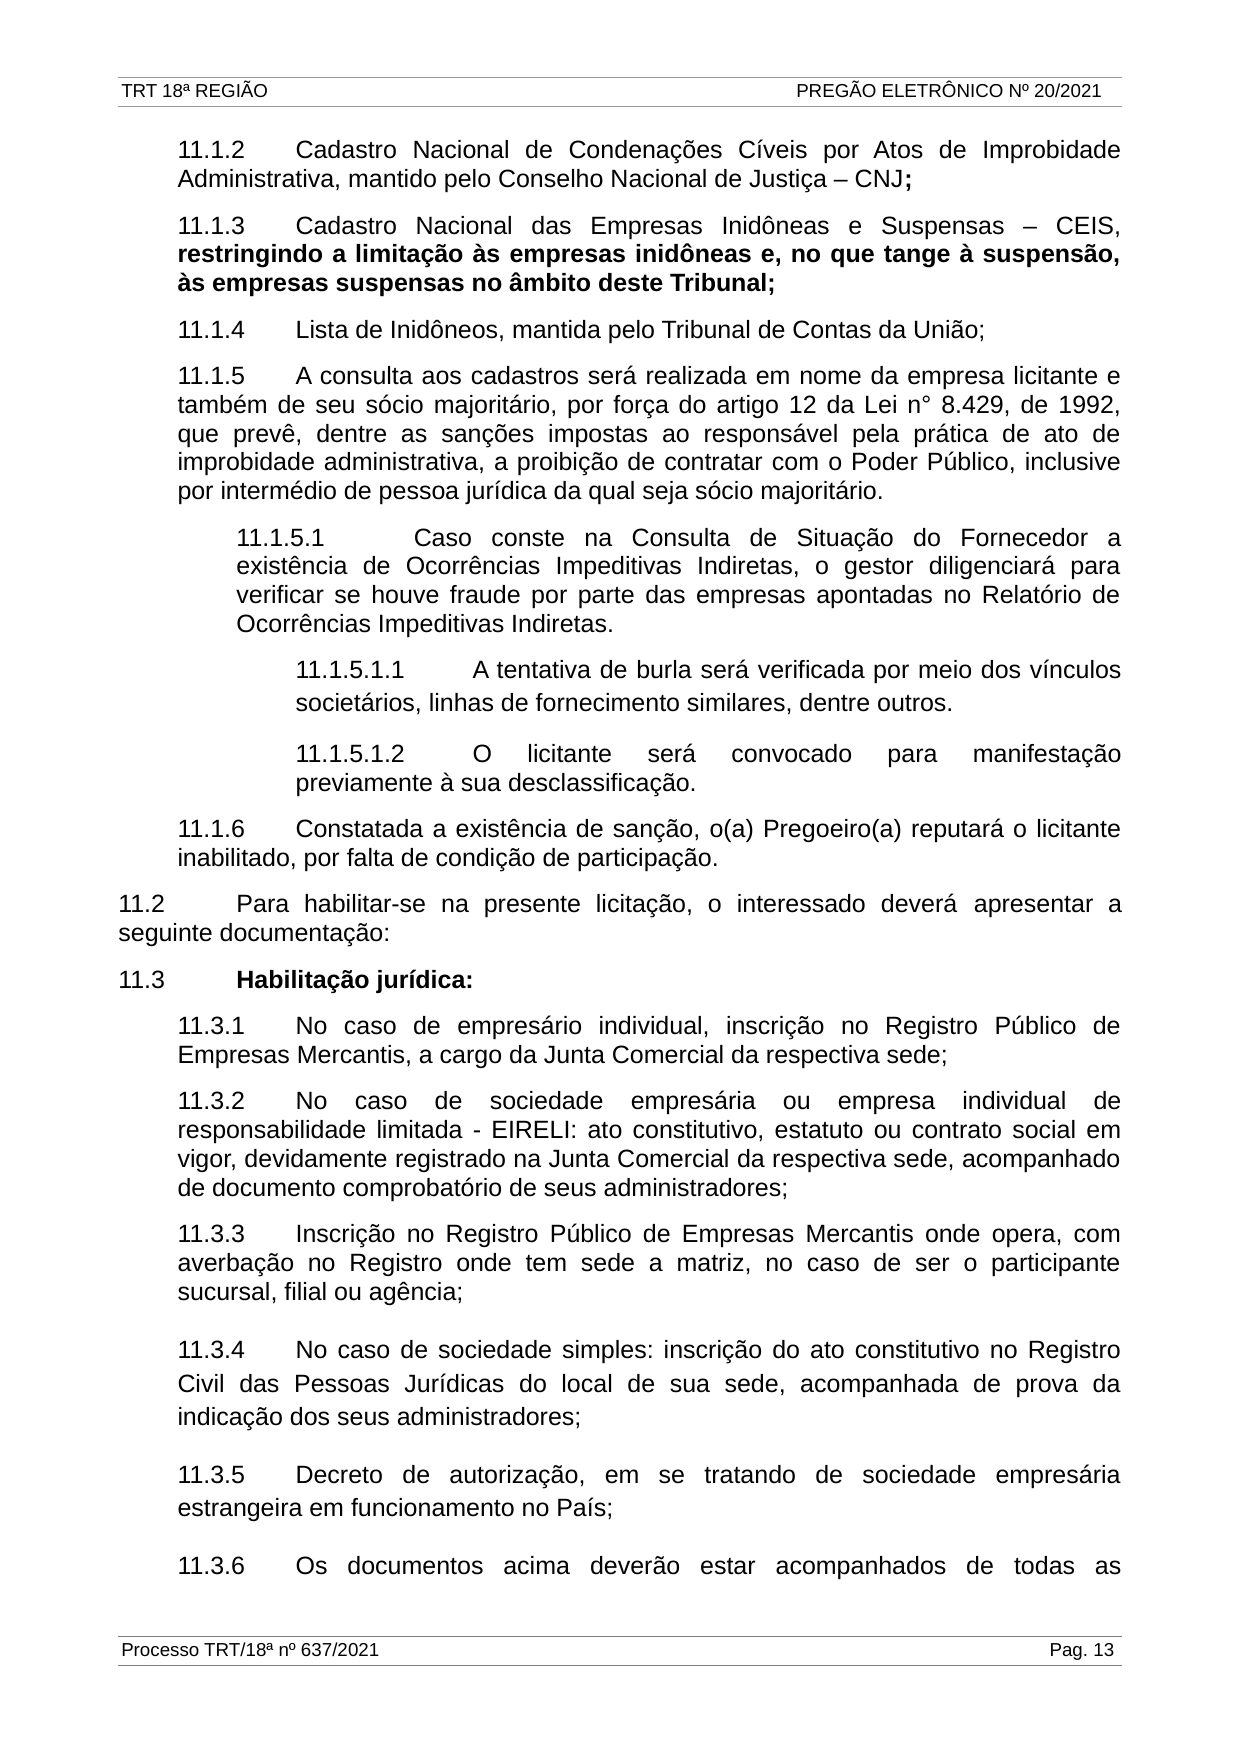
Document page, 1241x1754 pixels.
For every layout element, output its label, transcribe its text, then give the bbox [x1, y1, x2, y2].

text 11.2 Para habilitar-se na presente licitação, o interessado deverá apresentar a seguinte documentação: [118, 889, 1122, 947]
text 11.1.5.1 Caso conste na Consulta de Situação do Fornecedor a existência de Ocorrências Impeditivas Indiretas, o gestor diligenciará para verificar se houve fraude por parte das empresas apontadas no Relatório de Ocorrências Impeditivas Indiretas. [236, 523, 1122, 638]
list 11.3.4 No caso de sociedade simples: inscrição do ato constitutivo no Registro Civil das Pessoas Jurídicas do local de sua sede, acompanhada de prova da indicação dos seus administradores; [177, 1336, 1122, 1430]
text 11.1.5 A consulta aos cadastros será realizada em nome da empresa licitante e também de seu sócio majoritário, por força do artigo 12 da Lei n° 8.429, de 1992, que prevê, dentre as sanções impostas ao responsável pela prática de ato de improbidade administrativa, a proibição de contratar com o Poder Público, inclusive por intermédio de pessoa jurídica da qual seja sócio majoritário. [177, 361, 1122, 505]
text 11.1.2 Cadastro Nacional de Condenações Cíveis por Atos de Improbidade Administrativa, mantido pelo Conselho Nacional de Justiça – CNJ; [177, 136, 1122, 193]
text 11.3.1 No caso de empresário individual, inscrição no Registro Público de Empresas Mercantis, a cargo da Junta Comercial da respectiva sede; [177, 1011, 1122, 1069]
text 11.3 Habilitação jurídica: [118, 965, 1122, 993]
list 11.3.5 Decreto de autorização, em se tratando de sociedade empresária estrangeira em funcionamento no País; [177, 1459, 1122, 1521]
list 11.1.5.1.1 A tentativa de burla será verificada por meio dos vínculos societários, linhas de fornecimento similares, dentre outros. [295, 655, 1122, 717]
text 11.3.3 Inscrição no Registro Público de Empresas Mercantis onde opera, com averbação no Registro onde tem sede a matriz, no caso de ser o participante sucursal, filial ou agência; [177, 1219, 1122, 1305]
text 11.1.6 Constatada a existência de sanção, o(a) Pregoeiro(a) reputará o licitante inabilitado, por falta de condição de participação. [177, 814, 1122, 872]
list 11.3.6 Os documentos acima deverão estar acompanhados de todas as [177, 1551, 1122, 1579]
text 11.1.3 Cadastro Nacional das Empresas Inidôneas e Suspensas – CEIS, restringindo a limitação às empresas inidôneas e, no que tange à suspensão, às empresas suspensas no âmbito deste Tribunal; [177, 211, 1122, 297]
text 11.1.5.1.2 O licitante será convocado para manifestação previamente à sua desclassificação. [295, 739, 1122, 797]
text 11.3.2 No caso de sociedade empresária ou empresa individual de responsabilidade limitada - EIRELI: ato constitutivo, estatuto ou contrato social em vigor, devidamente registrado na Junta Comercial da respectiva sede, acompanhado de documento comprobatório de seus administradores; [177, 1086, 1122, 1201]
text 11.1.4 Lista de Inidôneos, mantida pelo Tribunal de Contas da União; [177, 315, 1122, 343]
